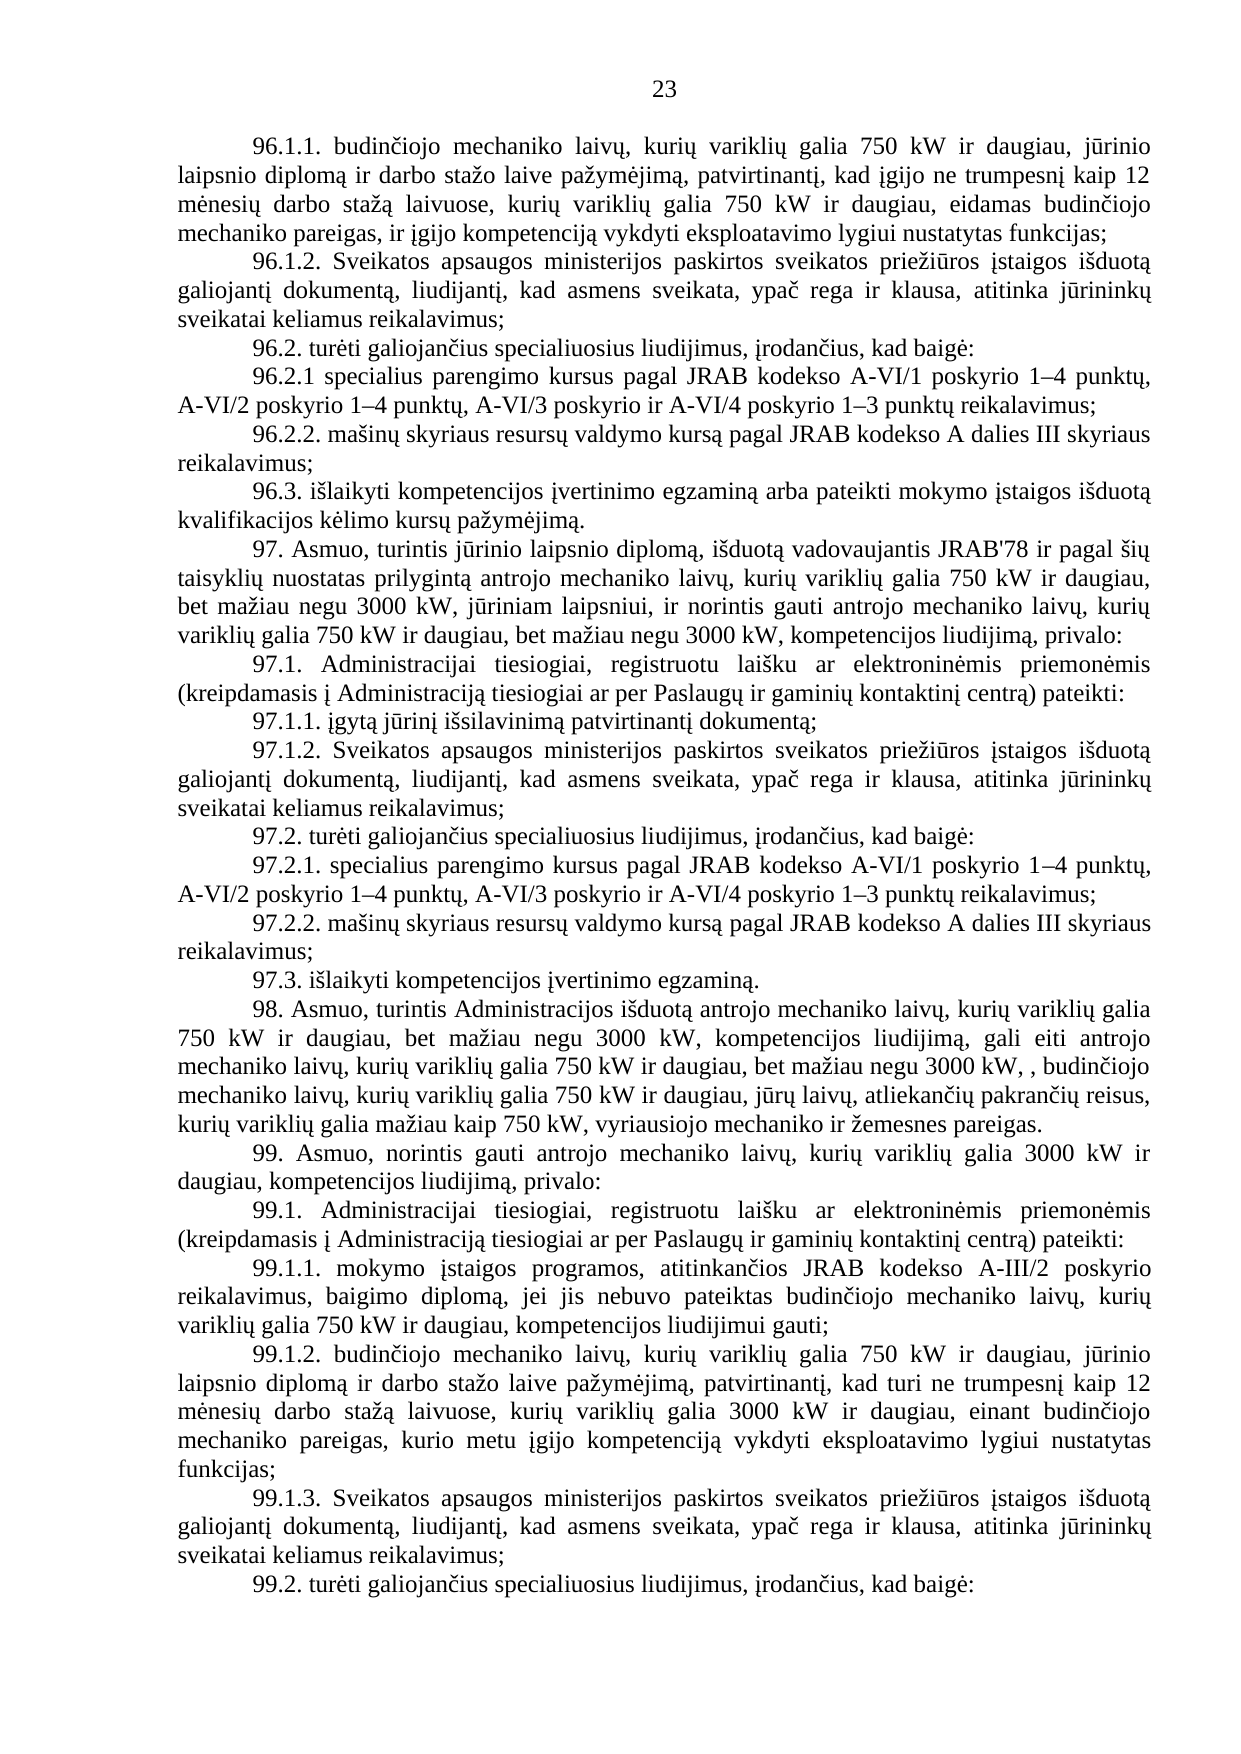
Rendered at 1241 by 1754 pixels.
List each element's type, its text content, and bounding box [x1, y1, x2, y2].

text 99. Asmuo, norintis gauti antrojo mechaniko laivų, kurių variklių galia 3000 kW ir daugiau, kompetencijos liudijimą, privalo: [177, 1138, 1152, 1195]
text 96.2. turėti galiojančius specialiuosius liudijimus, įrodančius, kad baigė: [177, 333, 1152, 361]
text 99.2. turėti galiojančius specialiuosius liudijimus, įrodančius, kad baigė: [177, 1569, 1152, 1598]
text 97.2.2. mašinų skyriaus resursų valdymo kursą pagal JRAB kodekso A dalies III skyriaus reikalavimus; [177, 908, 1152, 965]
text 99.1.2. budinčiojo mechaniko laivų, kurių variklių galia 750 kW ir daugiau, jūrinio laipsnio diplomą ir darbo stažo laive pažymėjimą, patvirtinantį, kad turi ne trumpesnį kaip 12 mėnesių darbo stažą laivuose, kurių variklių galia 3000 kW ir daugiau, einant budinčiojo mechaniko pareigas, kurio metu įgijo kompetenciją vykdyti eksploatavimo lygiui nustatytas funkcijas; [177, 1339, 1152, 1483]
text 97. Asmuo, turintis jūrinio laipsnio diplomą, išduotą vadovaujantis JRAB'78 ir pagal šių taisyklių nuostatas prilygintą antrojo mechaniko laivų, kurių variklių galia 750 kW ir daugiau, bet mažiau negu 3000 kW, jūriniam laipsniui, ir norintis gauti antrojo mechaniko laivų, kurių variklių galia 750 kW ir daugiau, bet mažiau negu 3000 kW, kompetencijos liudijimą, privalo: [177, 534, 1152, 649]
text 98. Asmuo, turintis Administracijos išduotą antrojo mechaniko laivų, kurių variklių galia 750 kW ir daugiau, bet mažiau negu 3000 kW, kompetencijos liudijimą, gali eiti antrojo mechaniko laivų, kurių variklių galia 750 kW ir daugiau, bet mažiau negu 3000 kW, , budinčiojo mechaniko laivų, kurių variklių galia 750 kW ir daugiau, jūrų laivų, atliekančių pakrančių reisus, kurių variklių galia mažiau kaip 750 kW, vyriausiojo mechaniko ir žemesnes pareigas. [177, 994, 1152, 1138]
text 97.1.2. Sveikatos apsaugos ministerijos paskirtos sveikatos priežiūros įstaigos išduotą galiojantį dokumentą, liudijantį, kad asmens sveikata, ypač rega ir klausa, atitinka jūrininkų sveikatai keliamus reikalavimus; [177, 735, 1152, 821]
text 97.1.1. įgytą jūrinį išsilavinimą patvirtinantį dokumentą; [177, 706, 1152, 735]
text 99.1.3. Sveikatos apsaugos ministerijos paskirtos sveikatos priežiūros įstaigos išduotą galiojantį dokumentą, liudijantį, kad asmens sveikata, ypač rega ir klausa, atitinka jūrininkų sveikatai keliamus reikalavimus; [177, 1483, 1152, 1569]
text 97.1. Administracijai tiesiogiai, registruotu laišku ar elektroninėmis priemonėmis (kreipdamasis į Administraciją tiesiogiai ar per Paslaugų ir gaminių kontaktinį centrą) pateikti: [177, 649, 1152, 706]
text 99.1.1. mokymo įstaigos programos, atitinkančios JRAB kodekso A-III/2 poskyrio reikalavimus, baigimo diplomą, jei jis nebuvo pateiktas budinčiojo mechaniko laivų, kurių variklių galia 750 kW ir daugiau, kompetencijos liudijimui gauti; [177, 1253, 1152, 1339]
text 96.3. išlaikyti kompetencijos įvertinimo egzaminą arba pateikti mokymo įstaigos išduotą kvalifikacijos kėlimo kursų pažymėjimą. [177, 476, 1152, 534]
text 97.3. išlaikyti kompetencijos įvertinimo egzaminą. [177, 965, 1152, 994]
text 96.1.2. Sveikatos apsaugos ministerijos paskirtos sveikatos priežiūros įstaigos išduotą galiojantį dokumentą, liudijantį, kad asmens sveikata, ypač rega ir klausa, atitinka jūrininkų sveikatai keliamus reikalavimus; [177, 246, 1152, 333]
text 96.1.1. budinčiojo mechaniko laivų, kurių variklių galia 750 kW ir daugiau, jūrinio laipsnio diplomą ir darbo stažo laive pažymėjimą, patvirtinantį, kad įgijo ne trumpesnį kaip 12 mėnesių darbo stažą laivuose, kurių variklių galia 750 kW ir daugiau, eidamas budinčiojo mechaniko pareigas, ir įgijo kompetenciją vykdyti eksploatavimo lygiui nustatytas funkcijas; [177, 131, 1152, 246]
text 99.1. Administracijai tiesiogiai, registruotu laišku ar elektroninėmis priemonėmis (kreipdamasis į Administraciją tiesiogiai ar per Paslaugų ir gaminių kontaktinį centrą) pateikti: [177, 1195, 1152, 1253]
text 96.2.1 specialius parengimo kursus pagal JRAB kodekso A-VI/1 poskyrio 1–4 punktų, A-VI/2 poskyrio 1–4 punktų, A-VI/3 poskyrio ir A-VI/4 poskyrio 1–3 punktų reikalavimus; [177, 361, 1152, 419]
text 96.2.2. mašinų skyriaus resursų valdymo kursą pagal JRAB kodekso A dalies III skyriaus reikalavimus; [177, 419, 1152, 476]
text 97.2.1. specialius parengimo kursus pagal JRAB kodekso A-VI/1 poskyrio 1–4 punktų, A-VI/2 poskyrio 1–4 punktų, A-VI/3 poskyrio ir A-VI/4 poskyrio 1–3 punktų reikalavimus; [177, 850, 1152, 908]
text 97.2. turėti galiojančius specialiuosius liudijimus, įrodančius, kad baigė: [177, 821, 1152, 850]
